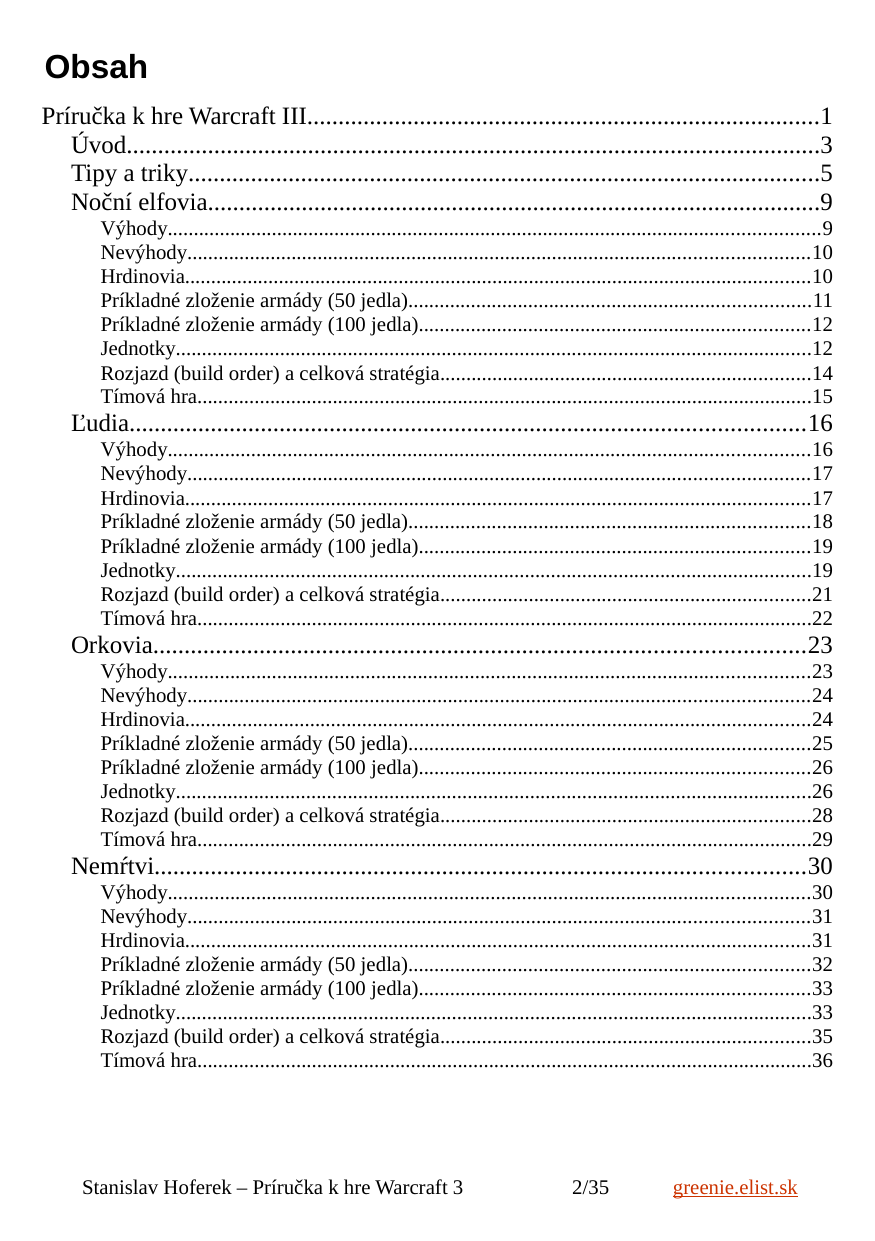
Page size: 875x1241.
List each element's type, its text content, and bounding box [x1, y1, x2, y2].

text Jednotky 19 [100, 558, 833, 582]
text Výhody 23 [100, 658, 833, 683]
text Príkladné zloženie armády (50 jedla) 18 [100, 509, 833, 533]
text Príkladné zloženie armády (100 jedla) 33 [100, 976, 833, 1000]
text Tipy a triky 5 [71, 158, 833, 187]
text Hrdinovia 17 [100, 485, 833, 509]
text Nevýhody 24 [100, 683, 833, 707]
text Nevýhody 31 [100, 904, 833, 928]
text Výhody 16 [100, 437, 833, 461]
text Príkladné zloženie armády (100 jedla) 12 [100, 312, 833, 336]
text Hrdinovia 31 [100, 928, 833, 952]
text Príkladné zloženie armády (50 jedla) 11 [100, 288, 833, 312]
text Nevýhody 10 [100, 240, 833, 264]
text Nevýhody 17 [100, 461, 833, 485]
text Príručka k hre Warcraft III 1 [41, 101, 833, 130]
text Príkladné zloženie armády (50 jedla) 32 [100, 952, 833, 976]
text Hrdinovia 10 [100, 264, 833, 288]
text Príkladné zloženie armády (100 jedla) 26 [100, 755, 833, 779]
text Príkladné zloženie armády (100 jedla) 19 [100, 533, 833, 558]
text Orkovia 23 [71, 630, 833, 658]
text Výhody 30 [100, 880, 833, 904]
text Tímová hra 36 [100, 1048, 833, 1072]
text Ľudia 16 [71, 408, 833, 437]
text Hrdinovia 24 [100, 707, 833, 731]
text Nemŕtvi 30 [71, 851, 833, 880]
text Rozjazd (build order) a celková stratégia 28 [100, 803, 833, 827]
text Rozjazd (build order) a celková stratégia 35 [100, 1024, 833, 1048]
text Úvod 3 [71, 130, 833, 158]
text Noční elfovia 9 [71, 187, 833, 216]
text Rozjazd (build order) a celková stratégia 21 [100, 582, 833, 606]
text Jednotky 26 [100, 779, 833, 803]
text Jednotky 33 [100, 1000, 833, 1024]
subtitle Obsah [41, 44, 833, 88]
text Tímová hra 22 [100, 606, 833, 630]
text Rozjazd (build order) a celková stratégia 14 [100, 360, 833, 384]
text Výhody 9 [100, 216, 833, 240]
text Tímová hra 29 [100, 827, 833, 851]
text Jednotky 12 [100, 336, 833, 360]
text Príkladné zloženie armády (50 jedla) 25 [100, 731, 833, 755]
text Tímová hra 15 [100, 384, 833, 408]
